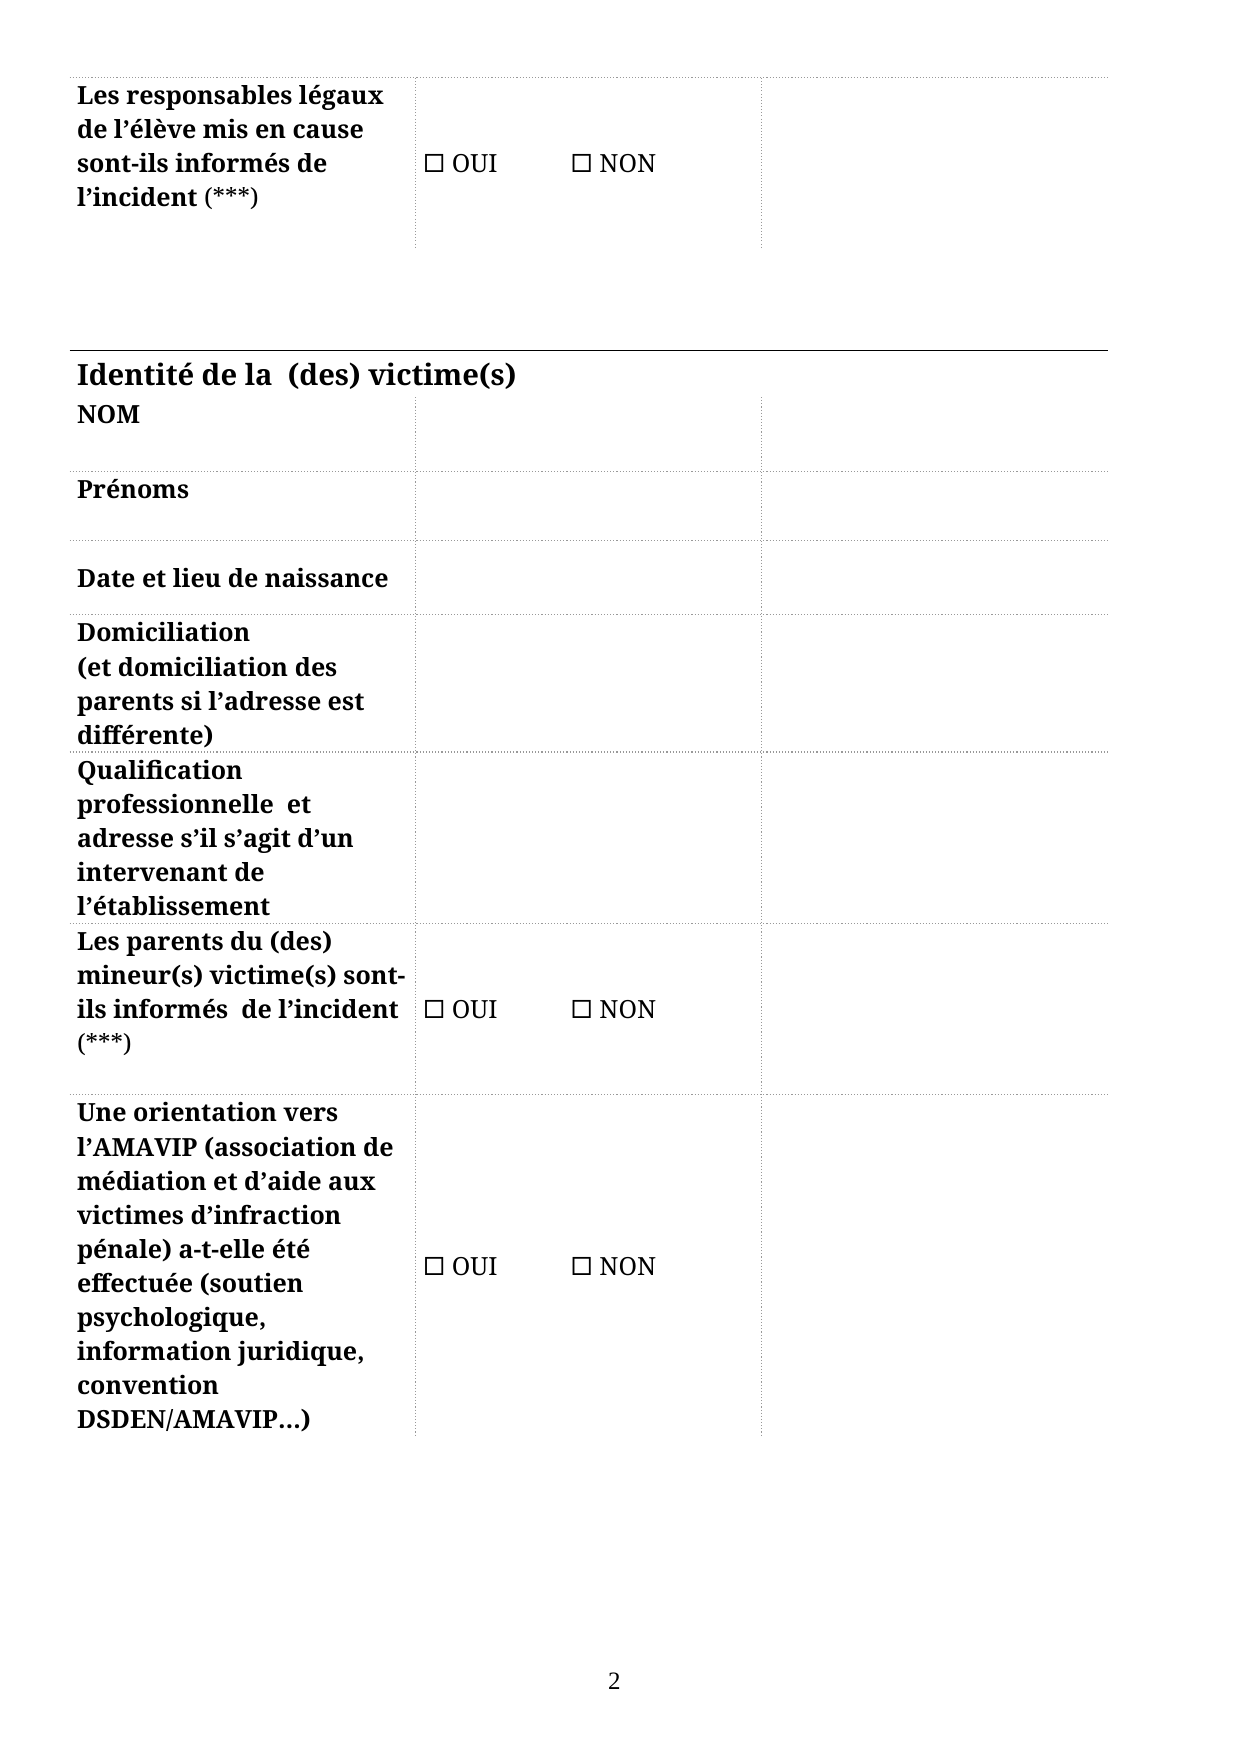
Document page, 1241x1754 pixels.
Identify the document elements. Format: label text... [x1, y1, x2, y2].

table_cell [416, 471, 762, 540]
table_cell [762, 1094, 1108, 1436]
table_cell  OUI  NON [416, 923, 762, 1094]
table_cell [762, 397, 1108, 471]
table_header Identité de la (des) victime(s) [70, 351, 1108, 397]
table_cell Qualification professionnelle et adresse s’il s’agit d’un intervenant de l’établissement [70, 751, 416, 923]
table_cell Les responsables légaux de l’élève mis en cause sont-ils informés de l’incident (***) [70, 77, 416, 248]
table_cell [762, 923, 1108, 1094]
table_cell  OUI  NON [416, 1094, 762, 1436]
table_cell  OUI  NON [416, 77, 762, 248]
table_cell [416, 397, 762, 471]
table_cell [416, 540, 762, 614]
table_cell NOM [70, 397, 416, 471]
table_cell Une orientation vers l’AMAVIP (association de médiation et d’aide aux victimes d’infraction pénale) a-t-elle été effectuée (soutien psychologique, information juridique, convention DSDEN/AMAVIP…) [70, 1094, 416, 1436]
table_cell Les parents du (des) mineur(s) victime(s) sont-ils informés de l’incident (***) [70, 923, 416, 1094]
table_cell [762, 751, 1108, 923]
table_cell [762, 471, 1108, 540]
table_cell Date et lieu de naissance [70, 540, 416, 614]
table_cell [762, 77, 1108, 248]
table_cell [762, 614, 1108, 751]
table_cell Prénoms [70, 471, 416, 540]
table_cell [416, 751, 762, 923]
table_cell [762, 540, 1108, 614]
table_cell [416, 614, 762, 751]
table_cell Domiciliation (et domiciliation des parents si l’adresse est différente) [70, 614, 416, 751]
